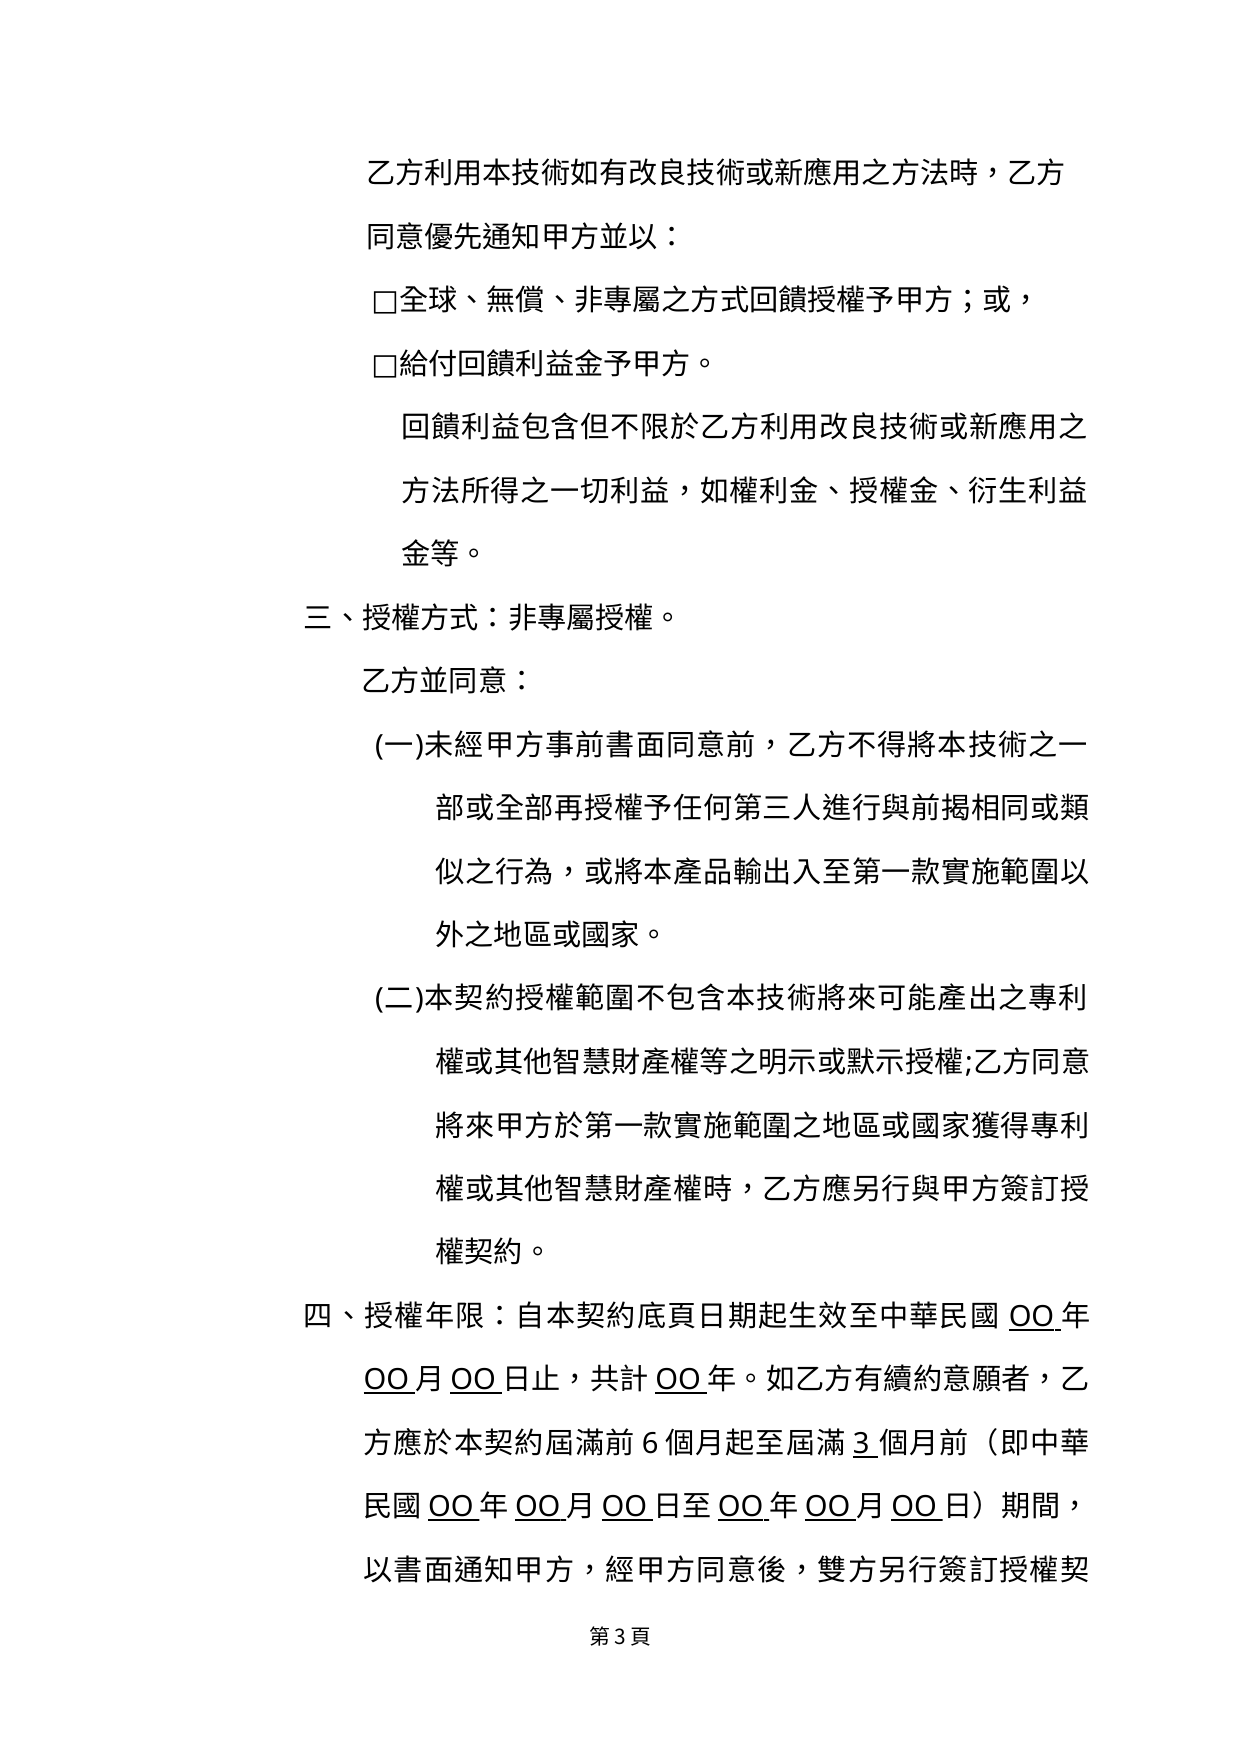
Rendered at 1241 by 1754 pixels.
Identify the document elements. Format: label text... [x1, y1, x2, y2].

text 乙方並同意： [361, 658, 1090, 700]
text (二)本契約授權範圍不包含本技術將來可能產出之專利權或其他智慧財產權等之明示或默示授權;乙方同意將來甲方於第一款實施範圍之地區或國家獲得專利權或其他智慧財產權時，乙方應另行與甲方簽訂授權契約。 [375, 975, 1090, 1271]
text (一)未經甲方事前書面同意前，乙方不得將本技術之一部或全部再授權予任何第三人進行與前揭相同或類似之行為，或將本產品輸出入至第一款實施範圍以外之地區或國家。 [375, 721, 1090, 954]
text □全球、無償、非專屬之方式回饋授權予甲方；或， [371, 277, 1090, 319]
text 乙方利用本技術如有改良技術或新應用之方法時，乙方同意優先通知甲方並以： [366, 150, 1090, 256]
text 三、授權方式：非專屬授權。 [304, 594, 1090, 637]
text □給付回饋利益金予甲方。 [371, 340, 1090, 383]
text 四、授權年限：自本契約底頁日期起生效至中華民國OO年OO月OO日止，共計OO年。如乙方有續約意願者，乙方應於本契約屆滿前6個月起至屆滿3 個月前（即中華民國OO年OO月OO日至OO年OO月OO日）期間，以書面通知甲方，經甲方同意後，雙方另行簽訂授權契 [304, 1292, 1090, 1589]
text 回饋利益包含但不限於乙方利用改良技術或新應用之方法所得之一切利益，如權利金、授權金、衍生利益金等。 [401, 404, 1090, 573]
